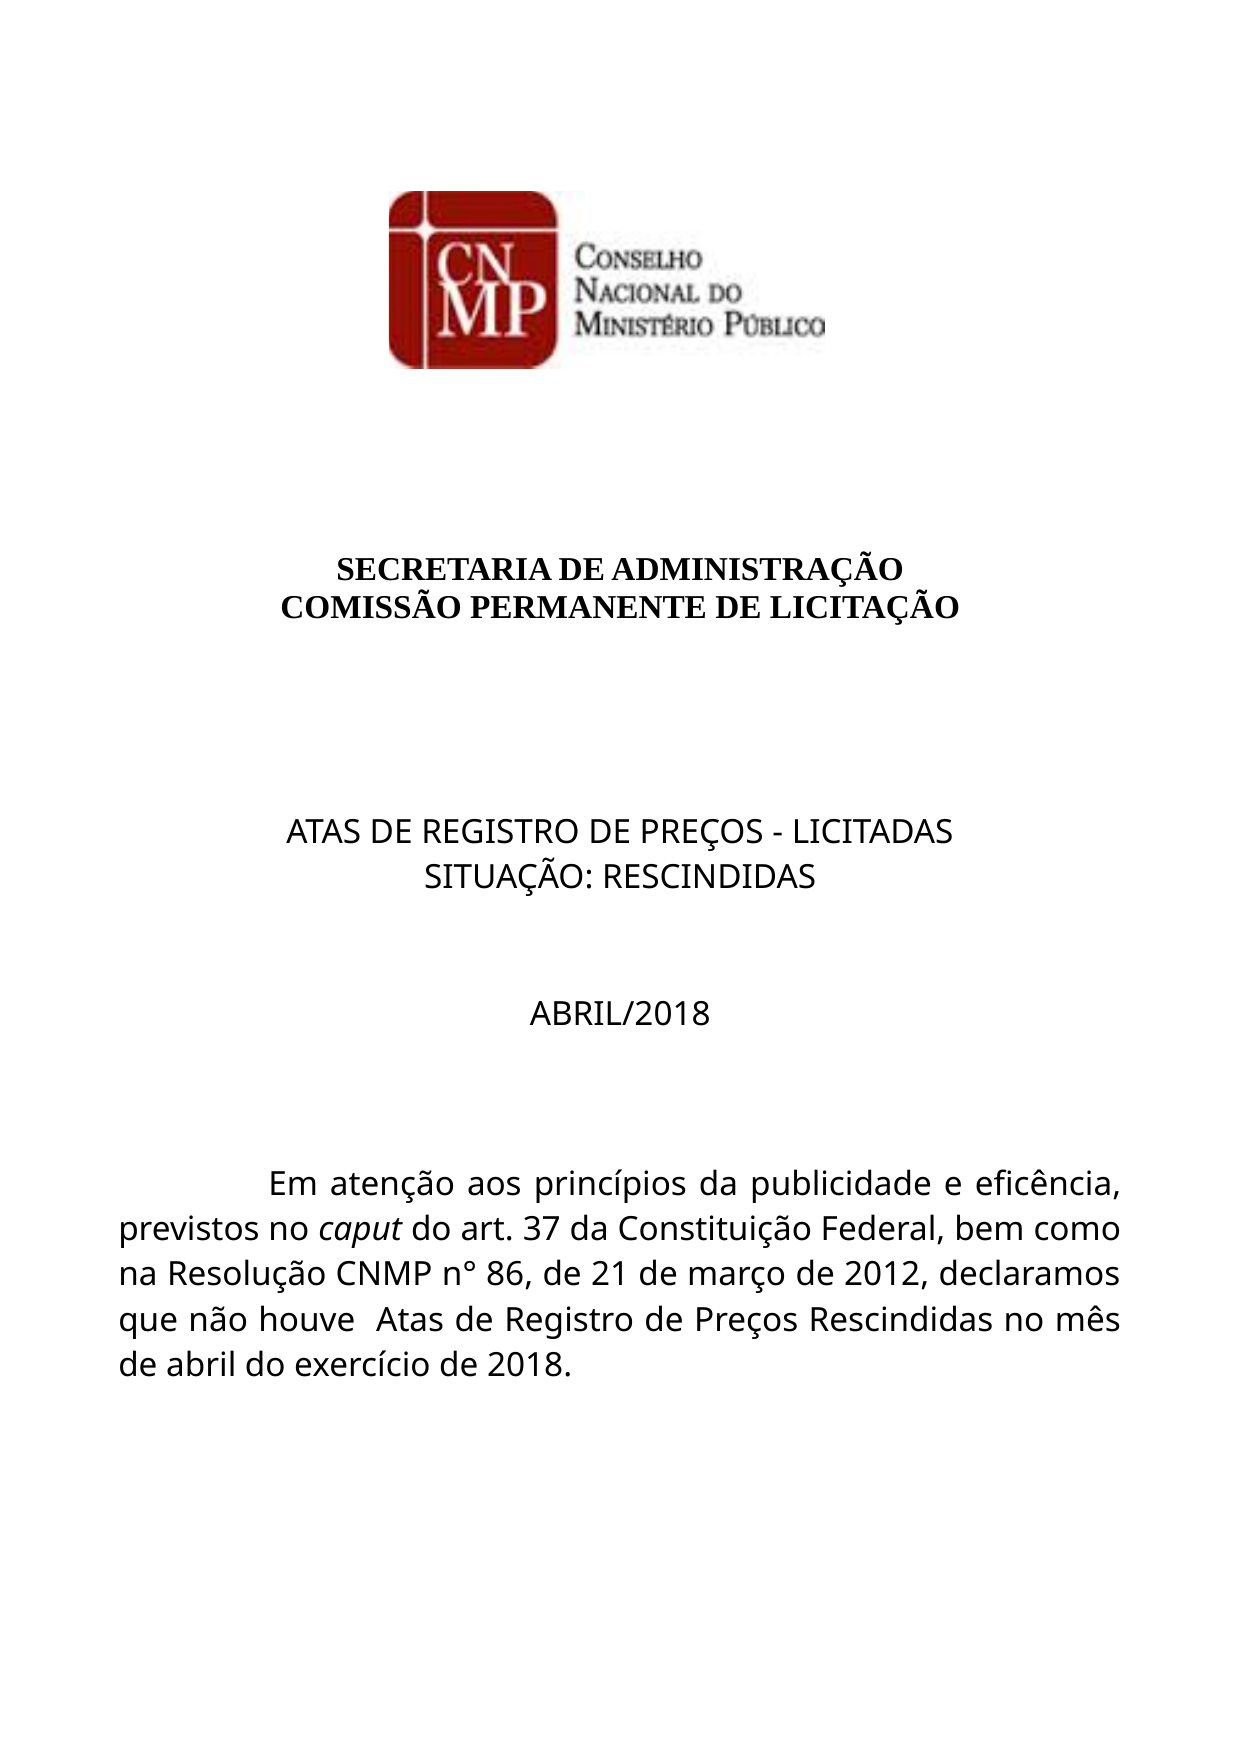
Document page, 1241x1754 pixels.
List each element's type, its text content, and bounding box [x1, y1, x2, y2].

picture [388, 191, 825, 369]
text ABRIL/2018 [118, 989, 1122, 1035]
text COMISSÃO PERMANENTE DE LICITAÇÃO [118, 588, 1122, 626]
text Em atenção aos princípios da publicidade e eficência, previstos no caput do art. 37 da Constituição Federal, bem como na Resolução CNMP n° 86, de 21 de março de 2012, declaramos que não houve Atas de Registro de Preços Rescindidas no mês de abril do exercício de 2018. [118, 1159, 1122, 1386]
text SECRETARIA DE ADMINISTRAÇÃO [118, 549, 1122, 588]
text ATAS DE REGISTRO DE PREÇOS - LICITADAS [118, 808, 1122, 853]
text SITUAÇÃO: RESCINDIDAS [118, 853, 1122, 898]
